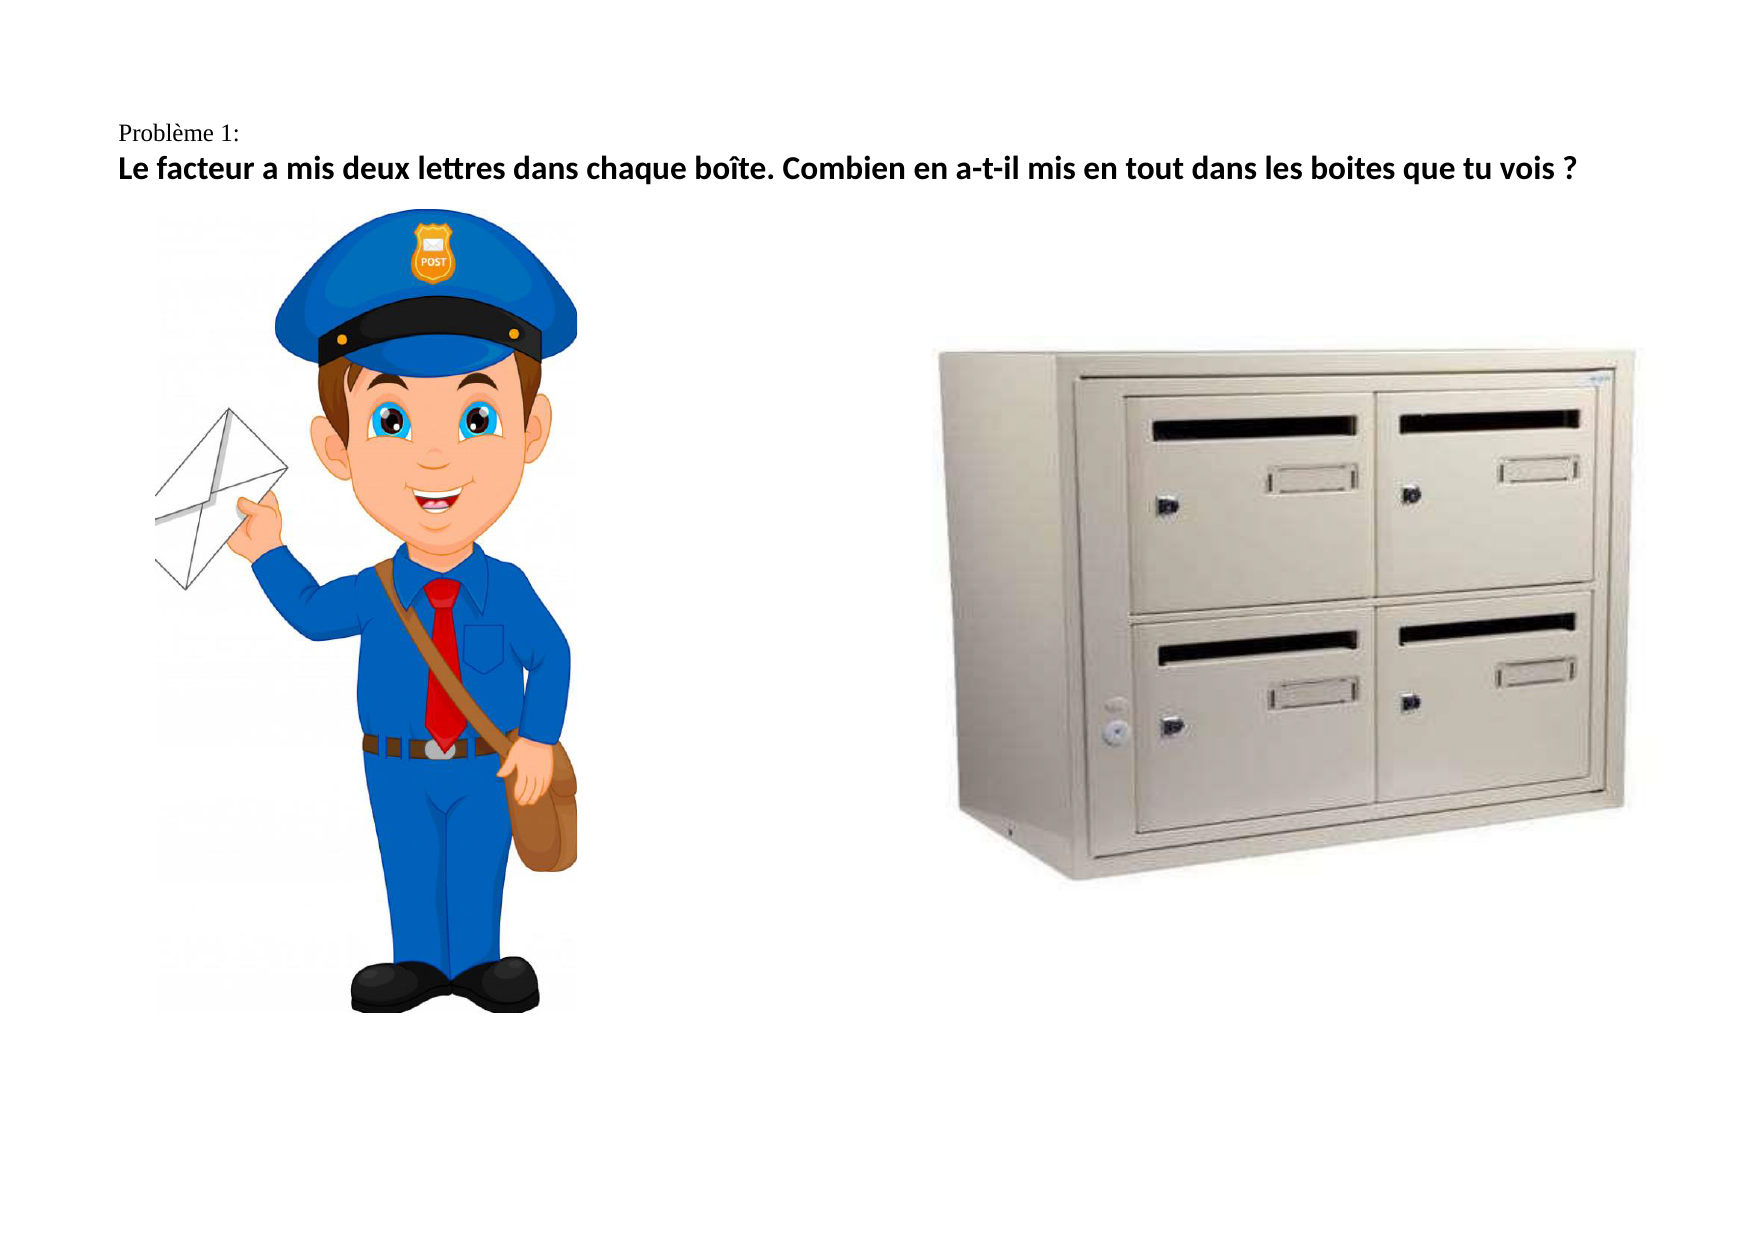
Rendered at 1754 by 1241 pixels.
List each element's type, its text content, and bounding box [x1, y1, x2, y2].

text Problème 1: [118, 118, 1636, 147]
text Le facteur a mis deux lettres dans chaque boîte. Combien en a-t-il mis en tout dans les boites que tu vois ? [118, 147, 1636, 188]
